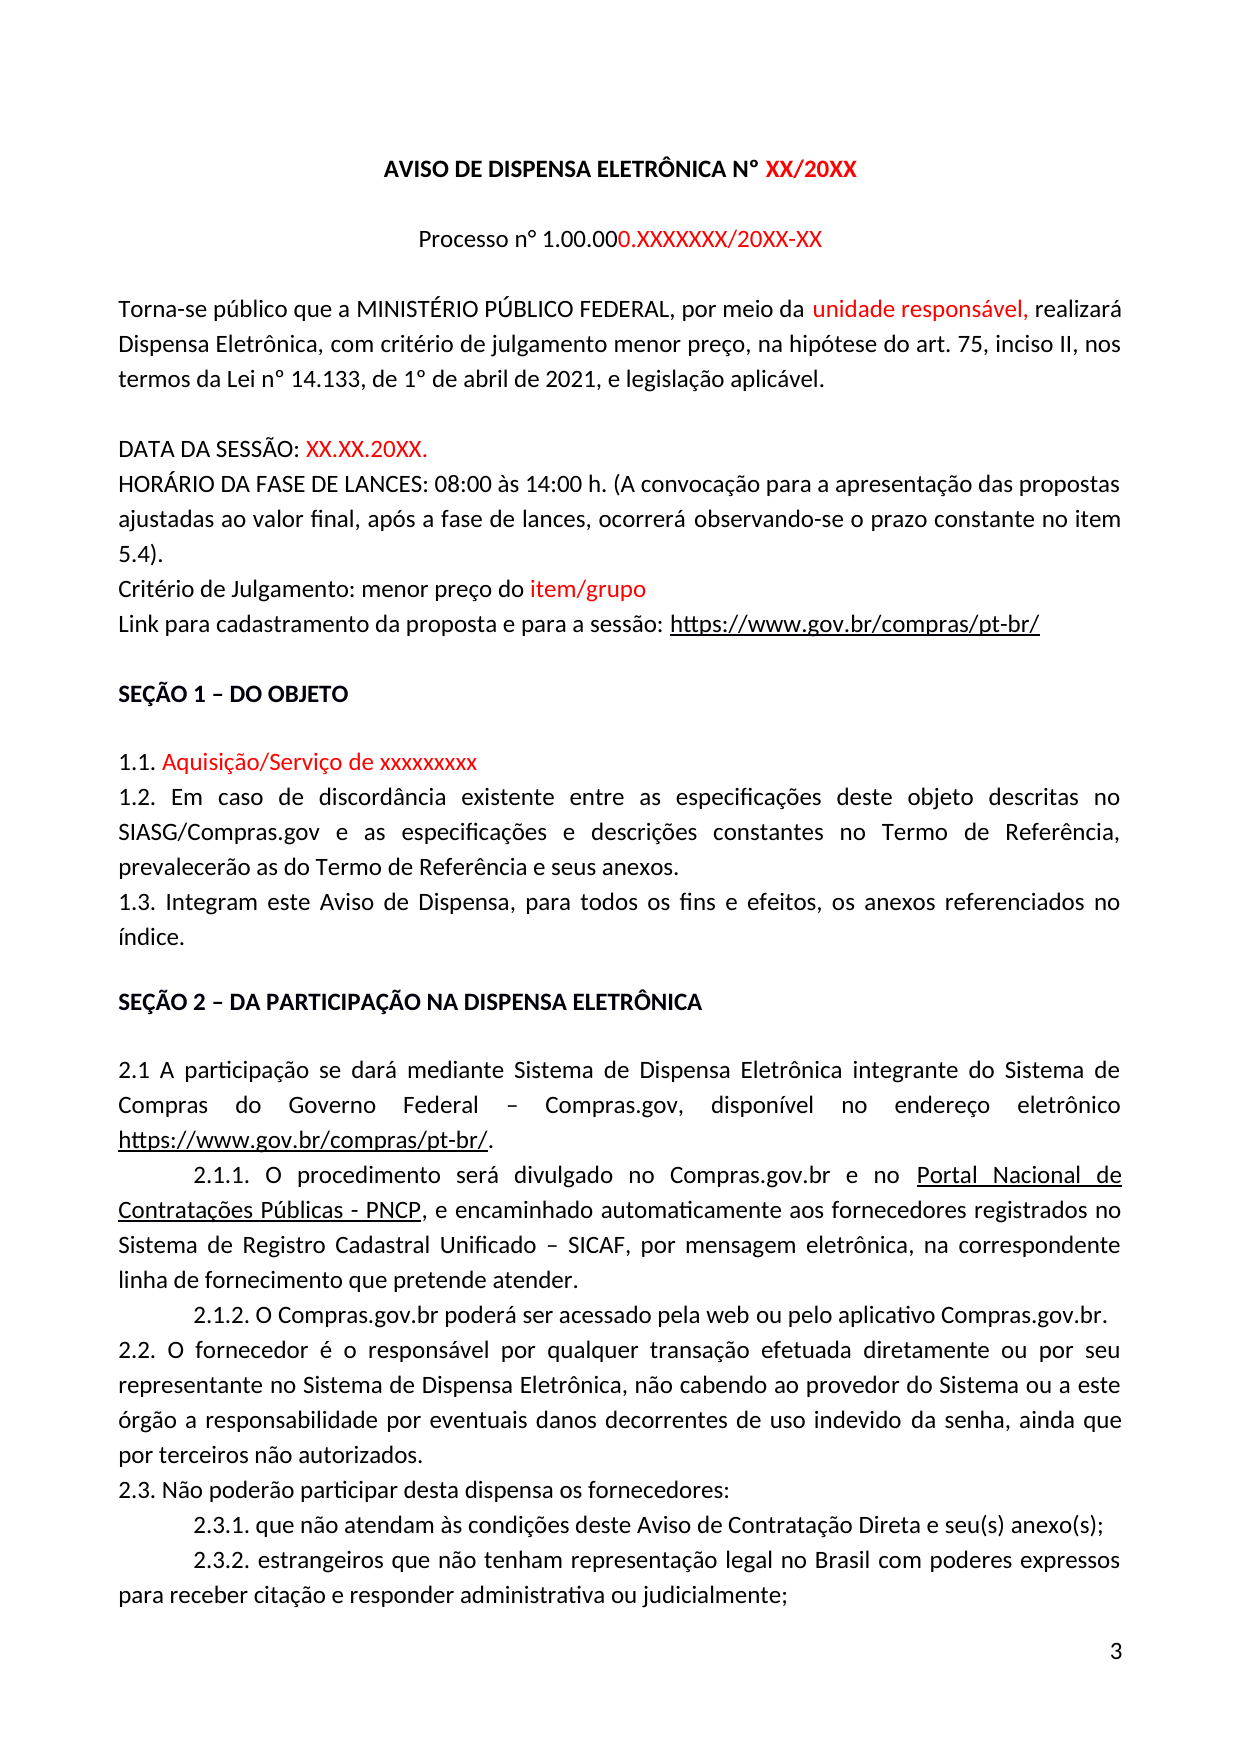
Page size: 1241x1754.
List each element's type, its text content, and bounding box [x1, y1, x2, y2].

text AVISO DE DISPENSA ELETRÔNICA Nº XX/20XX [118, 153, 1122, 184]
text 2.3. Não poderão participar desta dispensa os fornecedores: [118, 1474, 1122, 1505]
text 2.3.2. estrangeiros que não tenham representação legal no Brasil com poderes expressos para receber citação e responder administrativa ou judicialmente; [118, 1544, 1122, 1610]
text 1.2. Em caso de discordância existente entre as especificações deste objeto descritas no SIASG/Compras.gov e as especificações e descrições constantes no Termo de Referência, prevalecerão as do Termo de Referência e seus anexos. [118, 781, 1122, 882]
text 1.3. Integram este Aviso de Dispensa, para todos os fins e efeitos, os anexos referenciados no índice. [118, 886, 1122, 952]
text HORÁRIO DA FASE DE LANCES: 08:00 às 14:00 h. (A convocação para a apresentação das propostas ajustadas ao valor final, após a fase de lances, ocorrerá observando-se o prazo constante no item 5.4). [118, 468, 1122, 569]
subtitle SEÇÃO 2 – DA PARTICIPAÇÃO NA DISPENSA ELETRÔNICA [118, 986, 1122, 1017]
text Link para cadastramento da proposta e para a sessão: https://www.gov.br/compras/pt-br/ [118, 608, 1122, 639]
subtitle SEÇÃO 1 – DO OBJETO [118, 678, 1122, 709]
text Processo n° 1.00.000.XXXXXXX/20XX-XX [118, 223, 1122, 254]
text 1.1. Aquisição/Serviço de xxxxxxxxx [118, 746, 1122, 777]
text 2.2. O fornecedor é o responsável por qualquer transação efetuada diretamente ou por seu representante no Sistema de Dispensa Eletrônica, não cabendo ao provedor do Sistema ou a este órgão a responsabilidade por eventuais danos decorrentes de uso indevido da senha, ainda que por terceiros não autorizados. [118, 1334, 1122, 1470]
text Torna-se público que a MINISTÉRIO PÚBLICO FEDERAL, por meio da unidade responsável, realizará Dispensa Eletrônica, com critério de julgamento menor preço, na hipótese do art. 75, inciso II, nos termos da Lei nº 14.133, de 1º de abril de 2021, e legislação aplicável. [118, 293, 1122, 394]
text 2.1 A participação se dará mediante Sistema de Dispensa Eletrônica integrante do Sistema de Compras do Governo Federal – Compras.gov, disponível no endereço eletrônico https://www.gov.br/compras/pt-br/. [118, 1054, 1122, 1155]
text Critério de Julgamento: menor preço do item/grupo [118, 573, 1124, 604]
text 2.3.1. que não atendam às condições deste Aviso de Contratação Direta e seu(s) anexo(s); [118, 1509, 1122, 1540]
text 2.1.2. O Compras.gov.br poderá ser acessado pela web ou pelo aplicativo Compras.gov.br. [118, 1299, 1122, 1330]
text DATA DA SESSÃO: XX.XX.20XX. [118, 433, 1122, 464]
text 2.1.1. O procedimento será divulgado no Compras.gov.br e no Portal Nacional de Contratações Públicas - PNCP, e encaminhado automaticamente aos fornecedores registrados no Sistema de Registro Cadastral Unificado – SICAF, por mensagem eletrônica, na correspondente linha de fornecimento que pretende atender. [118, 1159, 1122, 1295]
